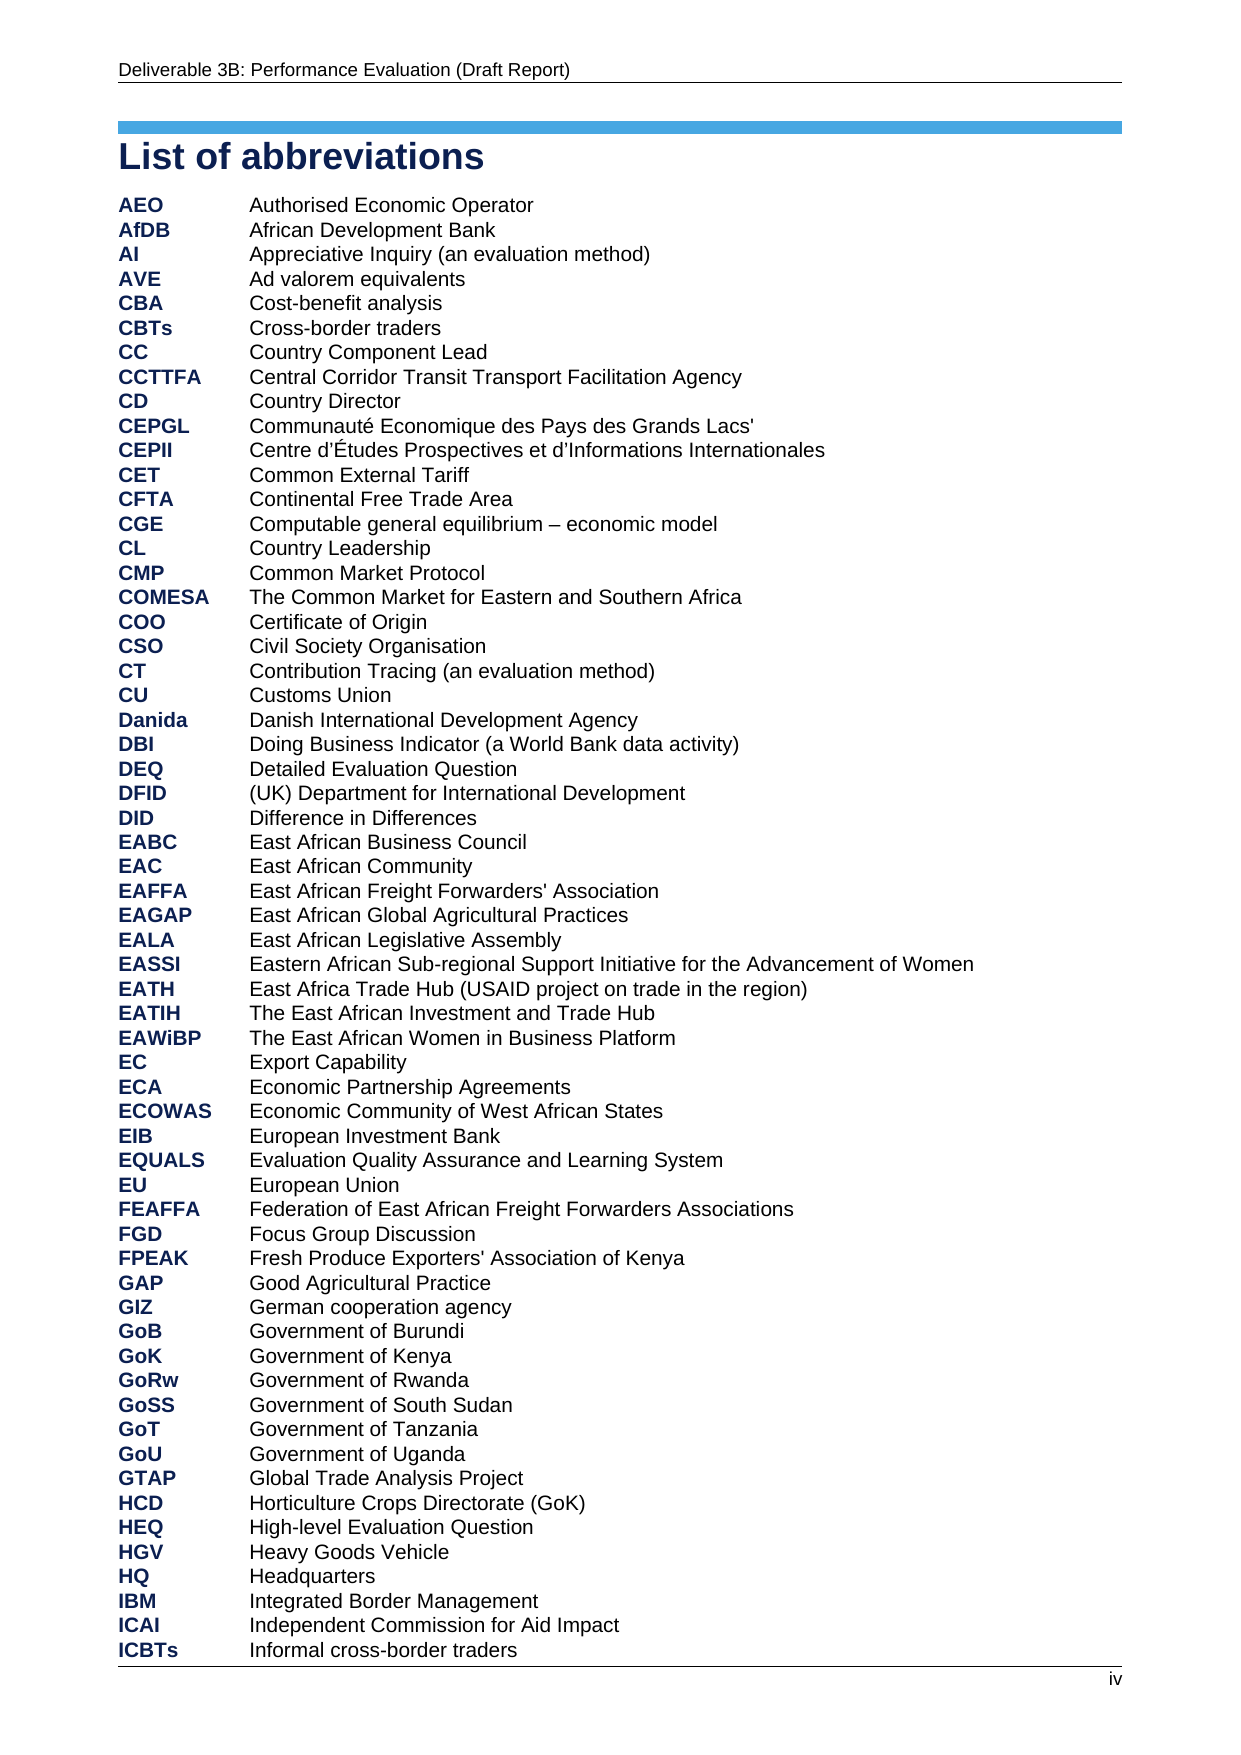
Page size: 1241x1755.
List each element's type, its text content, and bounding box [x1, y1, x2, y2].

table_cell Communauté Economique des Pays des Grands Lacs' [249, 414, 1122, 439]
table_cell Certificate of Origin [249, 610, 1122, 635]
table_cell Central Corridor Transit Transport Facilitation Agency [249, 365, 1122, 390]
table_cell GAP [118, 1271, 249, 1296]
table_cell CC [118, 341, 249, 365]
table_cell East African Business Council [249, 831, 1122, 855]
table_cell CEPII [118, 439, 249, 463]
table_cell GoB [118, 1320, 249, 1344]
table_cell Contribution Tracing (an evaluation method) [249, 659, 1122, 684]
table_cell Economic Partnership Agreements [249, 1075, 1122, 1100]
table_cell EIB [118, 1124, 249, 1149]
table_cell COO [118, 610, 249, 635]
table_cell EAFFA [118, 880, 249, 904]
table_cell AfDB [118, 219, 249, 243]
table_cell DBI [118, 733, 249, 757]
table_cell East African Freight Forwarders' Association [249, 880, 1122, 904]
table_cell Danish International Development Agency [249, 708, 1122, 733]
table_cell Integrated Border Management [249, 1589, 1122, 1614]
table_cell CBA [118, 292, 249, 316]
table_cell EQUALS [118, 1149, 249, 1173]
subtitle List of abbreviations [118, 134, 1122, 177]
table_cell DID [118, 806, 249, 831]
table_cell Headquarters [249, 1565, 1122, 1589]
table_cell EAGAP [118, 904, 249, 928]
table_cell East African Legislative Assembly [249, 929, 1122, 953]
table_cell GIZ [118, 1296, 249, 1320]
table_cell GoK [118, 1345, 249, 1369]
table_cell Government of Tanzania [249, 1418, 1122, 1442]
table_cell HQ [118, 1565, 249, 1589]
table_cell Country Leadership [249, 537, 1122, 561]
table_cell Federation of East African Freight Forwarders Associations [249, 1198, 1122, 1222]
table_cell CT [118, 659, 249, 684]
table_cell Heavy Goods Vehicle [249, 1540, 1122, 1565]
table_cell Doing Business Indicator (a World Bank data activity) [249, 733, 1122, 757]
table_cell EATIH [118, 1002, 249, 1026]
table_cell Appreciative Inquiry (an evaluation method) [249, 243, 1122, 267]
table_cell (UK) Department for International Development [249, 782, 1122, 806]
table_cell CFTA [118, 488, 249, 512]
table_cell The East African Women in Business Platform [249, 1026, 1122, 1051]
table_cell Export Capability [249, 1051, 1122, 1075]
table_cell CGE [118, 512, 249, 537]
table_cell AI [118, 243, 249, 267]
table_cell African Development Bank [249, 219, 1122, 243]
table_cell EU [118, 1173, 249, 1198]
table_cell European Union [249, 1173, 1122, 1198]
table_cell CU [118, 684, 249, 708]
table_cell Civil Society Organisation [249, 635, 1122, 659]
table_cell High-level Evaluation Question [249, 1516, 1122, 1540]
table_cell EC [118, 1051, 249, 1075]
table_cell Ad valorem equivalents [249, 268, 1122, 292]
table_cell Independent Commission for Aid Impact [249, 1614, 1122, 1638]
table_cell EATH [118, 978, 249, 1002]
table_header Authorised Economic Operator [249, 194, 1122, 218]
table_cell HEQ [118, 1516, 249, 1540]
table_cell GoU [118, 1443, 249, 1467]
table_cell Computable general equilibrium – economic model [249, 512, 1122, 537]
table_cell The East African Investment and Trade Hub [249, 1002, 1122, 1026]
table_cell Government of South Sudan [249, 1394, 1122, 1418]
table_cell ICBTs [118, 1638, 249, 1663]
table_cell DEQ [118, 757, 249, 782]
table_cell Continental Free Trade Area [249, 488, 1122, 512]
table_cell Fresh Produce Exporters' Association of Kenya [249, 1247, 1122, 1271]
table_cell German cooperation agency [249, 1296, 1122, 1320]
table_cell COMESA [118, 586, 249, 610]
table_cell Difference in Differences [249, 806, 1122, 831]
table_cell Common Market Protocol [249, 561, 1122, 586]
table_cell CET [118, 463, 249, 488]
table_cell East African Community [249, 855, 1122, 879]
table_cell Cost-benefit analysis [249, 292, 1122, 316]
table_cell Government of Uganda [249, 1443, 1122, 1467]
table_cell Government of Rwanda [249, 1369, 1122, 1393]
table_cell GTAP [118, 1467, 249, 1491]
table_cell Horticulture Crops Directorate (GoK) [249, 1491, 1122, 1516]
table_cell East Africa Trade Hub (USAID project on trade in the region) [249, 978, 1122, 1002]
table_cell Focus Group Discussion [249, 1222, 1122, 1247]
table_cell DFID [118, 782, 249, 806]
table_cell EALA [118, 929, 249, 953]
table_cell GoSS [118, 1394, 249, 1418]
table_cell CD [118, 390, 249, 414]
table_cell FGD [118, 1222, 249, 1247]
table_cell Government of Burundi [249, 1320, 1122, 1344]
table_cell CSO [118, 635, 249, 659]
table_cell Country Director [249, 390, 1122, 414]
table_cell GoT [118, 1418, 249, 1442]
table_cell The Common Market for Eastern and Southern Africa [249, 586, 1122, 610]
table_cell HGV [118, 1540, 249, 1565]
table_cell Evaluation Quality Assurance and Learning System [249, 1149, 1122, 1173]
table_cell Good Agricultural Practice [249, 1271, 1122, 1296]
table_cell ECA [118, 1075, 249, 1100]
table_cell Danida [118, 708, 249, 733]
table_cell EAWiBP [118, 1026, 249, 1051]
table_cell CBTs [118, 316, 249, 341]
table_cell AVE [118, 268, 249, 292]
table_cell Country Component Lead [249, 341, 1122, 365]
table_cell Customs Union [249, 684, 1122, 708]
table_cell Centre d’Études Prospectives et d’Informations Internationales [249, 439, 1122, 463]
table_cell GoRw [118, 1369, 249, 1393]
table_cell CCTTFA [118, 365, 249, 390]
table_cell Global Trade Analysis Project [249, 1467, 1122, 1491]
table_cell EASSI [118, 953, 249, 977]
table_header AEO [118, 194, 249, 218]
table_cell ECOWAS [118, 1100, 249, 1124]
table_cell CL [118, 537, 249, 561]
table_cell IBM [118, 1589, 249, 1614]
table_cell EAC [118, 855, 249, 879]
table_cell CMP [118, 561, 249, 586]
table_cell East African Global Agricultural Practices [249, 904, 1122, 928]
table_cell Economic Community of West African States [249, 1100, 1122, 1124]
table_cell Eastern African Sub-regional Support Initiative for the Advancement of Women [249, 953, 1122, 977]
table_cell Common External Tariff [249, 463, 1122, 488]
table_cell European Investment Bank [249, 1124, 1122, 1149]
table_cell FPEAK [118, 1247, 249, 1271]
table_cell Informal cross-border traders [249, 1638, 1122, 1663]
table_cell FEAFFA [118, 1198, 249, 1222]
table_cell EABC [118, 831, 249, 855]
table_cell Cross-border traders [249, 316, 1122, 341]
table_cell Government of Kenya [249, 1345, 1122, 1369]
table_cell HCD [118, 1491, 249, 1516]
table_cell Detailed Evaluation Question [249, 757, 1122, 782]
table_cell CEPGL [118, 414, 249, 439]
table_cell ICAI [118, 1614, 249, 1638]
